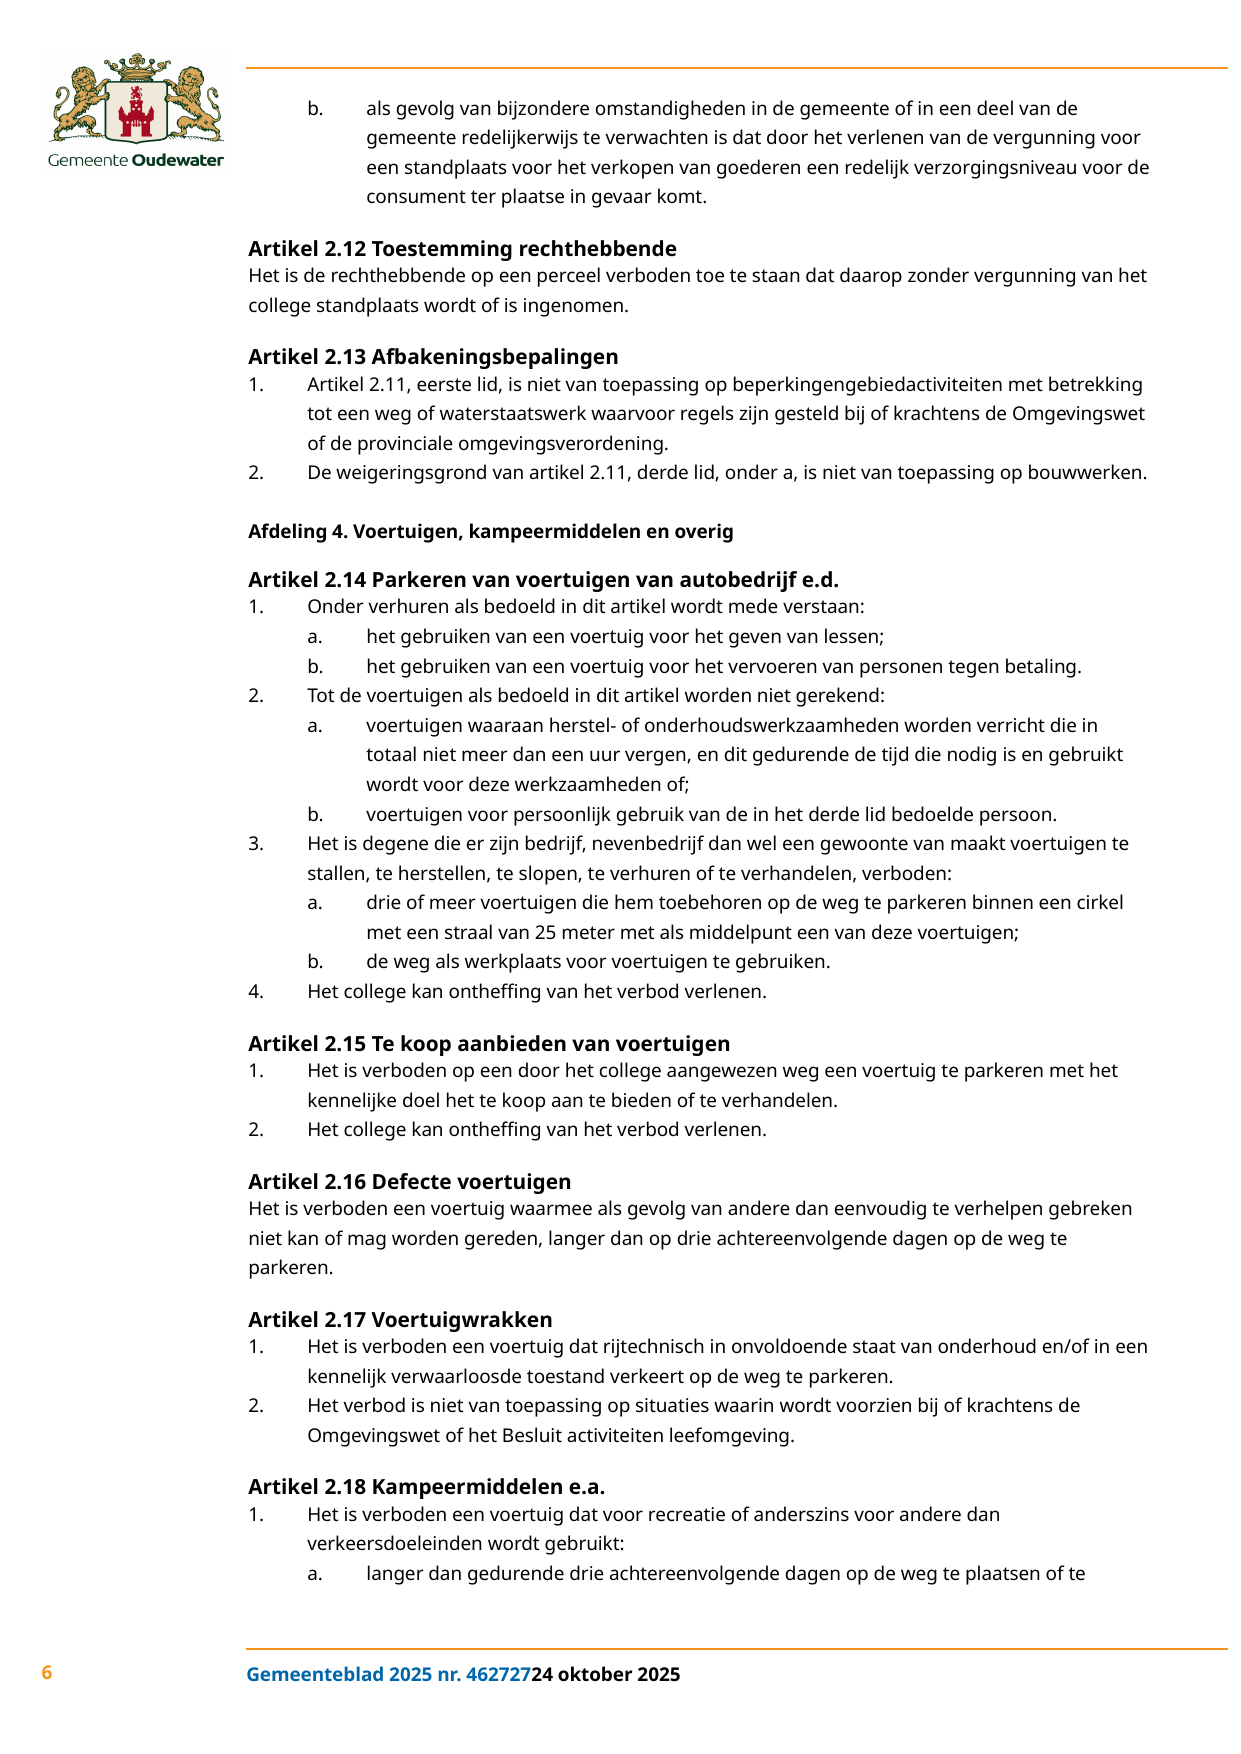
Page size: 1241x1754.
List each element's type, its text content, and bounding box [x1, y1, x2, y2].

text Artikel 2.18 Kampeermiddelen e.a. [248, 1472, 1152, 1501]
list als gevolg van bijzondere omstandigheden in de gemeente of in een deel van de gemeente redelijkerwijs te verwachten is dat door het verlenen van de vergunning voor een standplaats voor het verkopen van goederen een redelijk verzorgingsniveau voor de consument ter plaatse in gevaar komt. [307, 95, 1152, 209]
text Artikel 2.14 Parkeren van voertuigen van autobedrijf e.d. [248, 565, 1152, 594]
text Artikel 2.13 Afbakeningsbepalingen [248, 342, 1152, 371]
list Het is verboden een voertuig dat voor recreatie of anderszins voor andere dan verkeersdoeleinden wordt gebruikt: [248, 1501, 1152, 1556]
list Het college kan ontheffing van het verbod verlenen. [248, 978, 1152, 1004]
list Het college kan ontheffing van het verbod verlenen. [248, 1116, 1152, 1142]
list Onder verhuren als bedoeld in dit artikel wordt mede verstaan: [248, 594, 1152, 619]
list het gebruiken van een voertuig voor het geven van lessen; [307, 623, 1152, 649]
list Artikel 2.11, eerste lid, is niet van toepassing op beperkingengebiedactiviteiten met betrekking tot een weg of waterstaatswerk waarvoor regels zijn gesteld bij of krachtens de Omgevingswet of de provinciale omgevingsverordening. [248, 371, 1152, 456]
text Artikel 2.17 Voertuigwrakken [248, 1305, 1152, 1333]
text Artikel 2.15 Te koop aanbieden van voertuigen [248, 1029, 1152, 1057]
list voertuigen voor persoonlijk gebruik van de in het derde lid bedoelde persoon. [307, 801, 1152, 827]
list voertuigen waaraan herstel- of onderhoudswerkzaamheden worden verricht die in totaal niet meer dan een uur vergen, en dit gedurende de tijd die nodig is en gebruikt wordt voor deze werkzaamheden of; [307, 712, 1152, 797]
list Het verbod is niet van toepassing op situaties waarin wordt voorzien bij of krachtens de Omgevingswet of het Besluit activiteiten leefomgeving. [248, 1392, 1152, 1448]
list langer dan gedurende drie achtereenvolgende dagen op de weg te plaatsen of te [307, 1560, 1152, 1586]
list drie of meer voertuigen die hem toebehoren op de weg te parkeren binnen een cirkel met een straal van 25 meter met als middelpunt een van deze voertuigen; [307, 889, 1152, 945]
text Artikel 2.16 Defecte voertuigen [248, 1167, 1152, 1195]
list Het is verboden een voertuig dat rijtechnisch in onvoldoende staat van onderhoud en/of in een kennelijk verwaarloosde toestand verkeert op de weg te parkeren. [248, 1333, 1152, 1388]
text Het is verboden een voertuig waarmee als gevolg van andere dan eenvoudig te verhelpen gebreken niet kan of mag worden gereden, langer dan op drie achtereenvolgende dagen op de weg te parkeren. [248, 1195, 1152, 1280]
list de weg als werkplaats voor voertuigen te gebruiken. [307, 949, 1152, 974]
list Tot de voertuigen als bedoeld in dit artikel worden niet gerekend: [248, 682, 1152, 708]
text Het is de rechthebbende op een perceel verboden toe te staan dat daarop zonder vergunning van het college standplaats wordt of is ingenomen. [248, 262, 1152, 318]
picture [41, 47, 231, 172]
list Het is degene die er zijn bedrijf, nevenbedrijf dan wel een gewoonte van maakt voertuigen te stallen, te herstellen, te slopen, te verhuren of te verhandelen, verboden: [248, 830, 1152, 886]
list het gebruiken van een voertuig voor het vervoeren van personen tegen betaling. [307, 653, 1152, 679]
list De weigeringsgrond van artikel 2.11, derde lid, onder a, is niet van toepassing op bouwwerken. [248, 459, 1152, 485]
text Afdeling 4. Voertuigen, kampeermiddelen en overig [248, 519, 1152, 544]
text Artikel 2.12 Toestemming rechthebbende [248, 234, 1152, 262]
list Het is verboden op een door het college aangewezen weg een voertuig te parkeren met het kennelijke doel het te koop aan te bieden of te verhandelen. [248, 1057, 1152, 1112]
